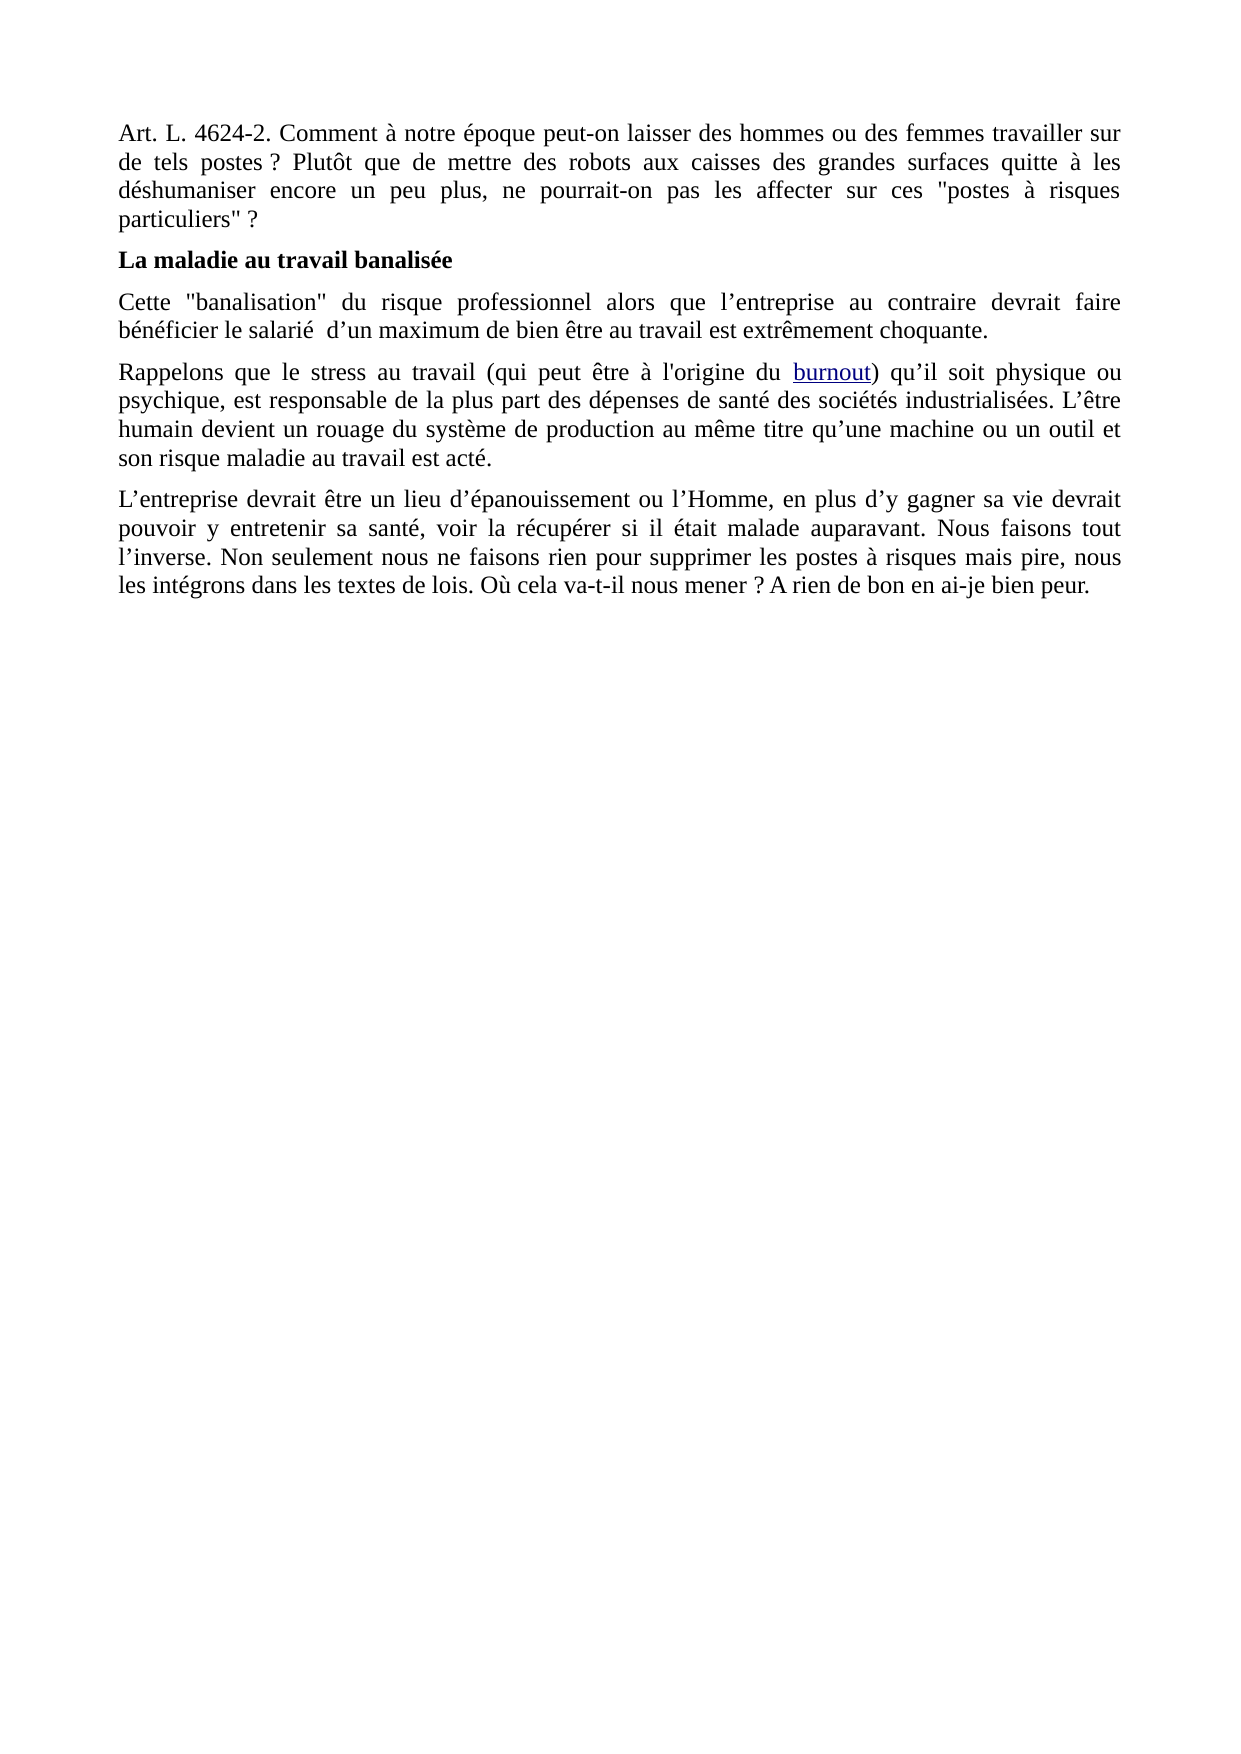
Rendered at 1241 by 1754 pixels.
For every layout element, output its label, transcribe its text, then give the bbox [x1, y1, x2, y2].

text Cette "banalisation" du risque professionnel alors que l’entreprise au contraire devrait faire bénéficier le salarié d’un maximum de bien être au travail est extrêmement choquante. [118, 287, 1122, 344]
text L’entreprise devrait être un lieu d’épanouissement ou l’Homme, en plus d’y gagner sa vie devrait pouvoir y entretenir sa santé, voir la récupérer si il était malade auparavant. Nous faisons tout l’inverse. Non seulement nous ne faisons rien pour supprimer les postes à risques mais pire, nous les intégrons dans les textes de lois. Où cela va-t-il nous mener ? A rien de bon en ai-je bien peur. [118, 484, 1122, 599]
text La maladie au travail banalisée [118, 246, 1122, 274]
text Art. L. 4624-2. Comment à notre époque peut-on laisser des hommes ou des femmes travailler sur de tels postes ? Plutôt que de mettre des robots aux caisses des grandes surfaces quitte à les déshumaniser encore un peu plus, ne pourrait-on pas les affecter sur ces "postes à risques particuliers" ? [118, 118, 1122, 233]
text Rappelons que le stress au travail (qui peut être à l'origine du burnout) qu’il soit physique ou psychique, est responsable de la plus part des dépenses de santé des sociétés industrialisées. L’être humain devient un rouage du système de production au même titre qu’une machine ou un outil et son risque maladie au travail est acté. [118, 357, 1122, 472]
